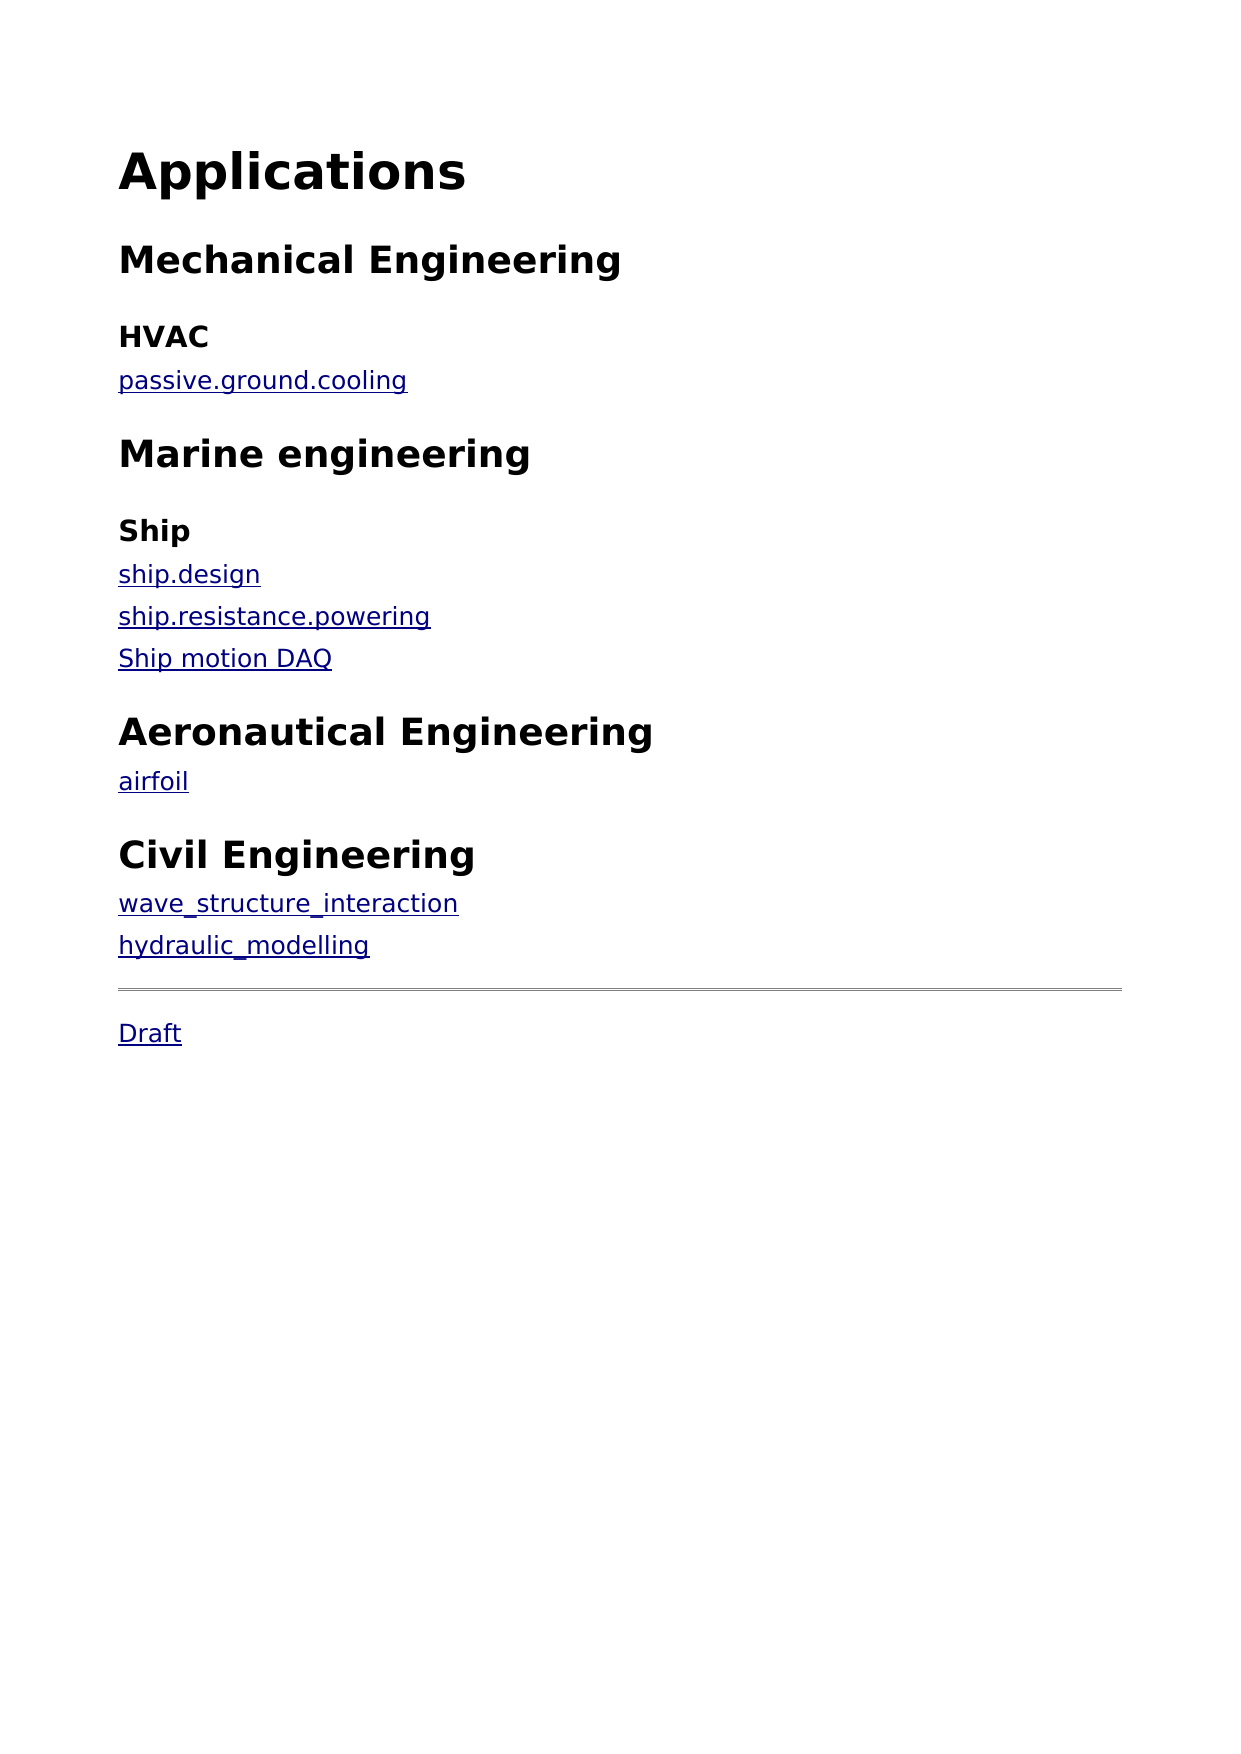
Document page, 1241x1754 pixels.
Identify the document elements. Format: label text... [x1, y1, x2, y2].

subtitle Mechanical Engineering [118, 239, 1122, 282]
text passive.ground.cooling [118, 366, 1122, 396]
subtitle Aeronautical Engineering [118, 711, 1122, 754]
subtitle Civil Engineering [118, 833, 1122, 877]
subtitle Marine engineering [118, 433, 1122, 477]
subtitle Applications [118, 143, 1122, 201]
text hydraulic_modelling [118, 931, 1122, 961]
subtitle Ship [118, 514, 1122, 548]
text Draft [118, 1019, 1122, 1048]
text ship.resistance.powering [118, 602, 1122, 632]
text ship.design [118, 561, 1122, 590]
text wave_structure_interaction [118, 890, 1122, 919]
text Ship motion DAQ [118, 644, 1122, 673]
subtitle HVAC [118, 320, 1122, 354]
text airfoil [118, 767, 1122, 796]
